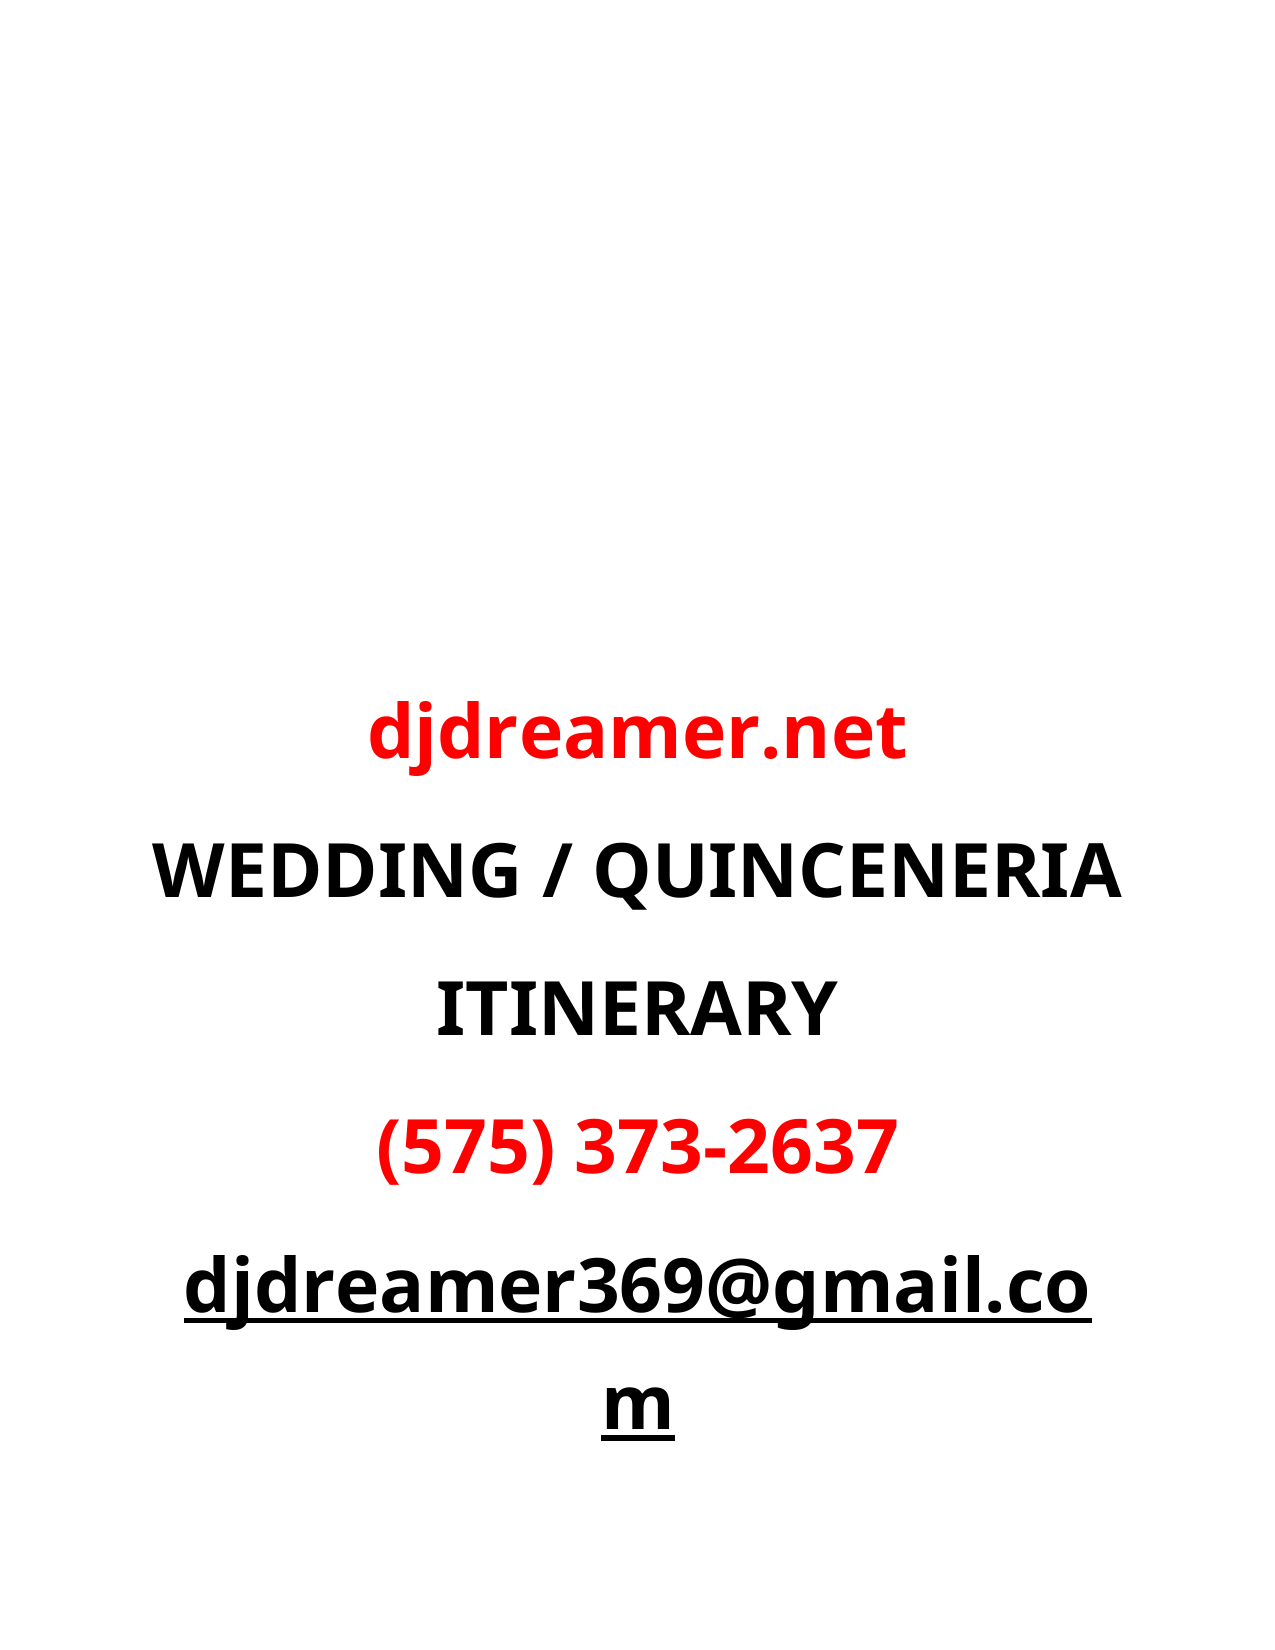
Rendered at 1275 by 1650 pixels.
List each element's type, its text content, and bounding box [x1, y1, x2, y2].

text WEDDING / QUINCENERIA [150, 817, 1125, 919]
text djdreamer.net [150, 679, 1125, 781]
text djdreamer369@gmail.com [150, 1232, 1125, 1452]
text (575) 373-2637 [150, 1094, 1125, 1196]
text ITINERARY [150, 955, 1125, 1058]
